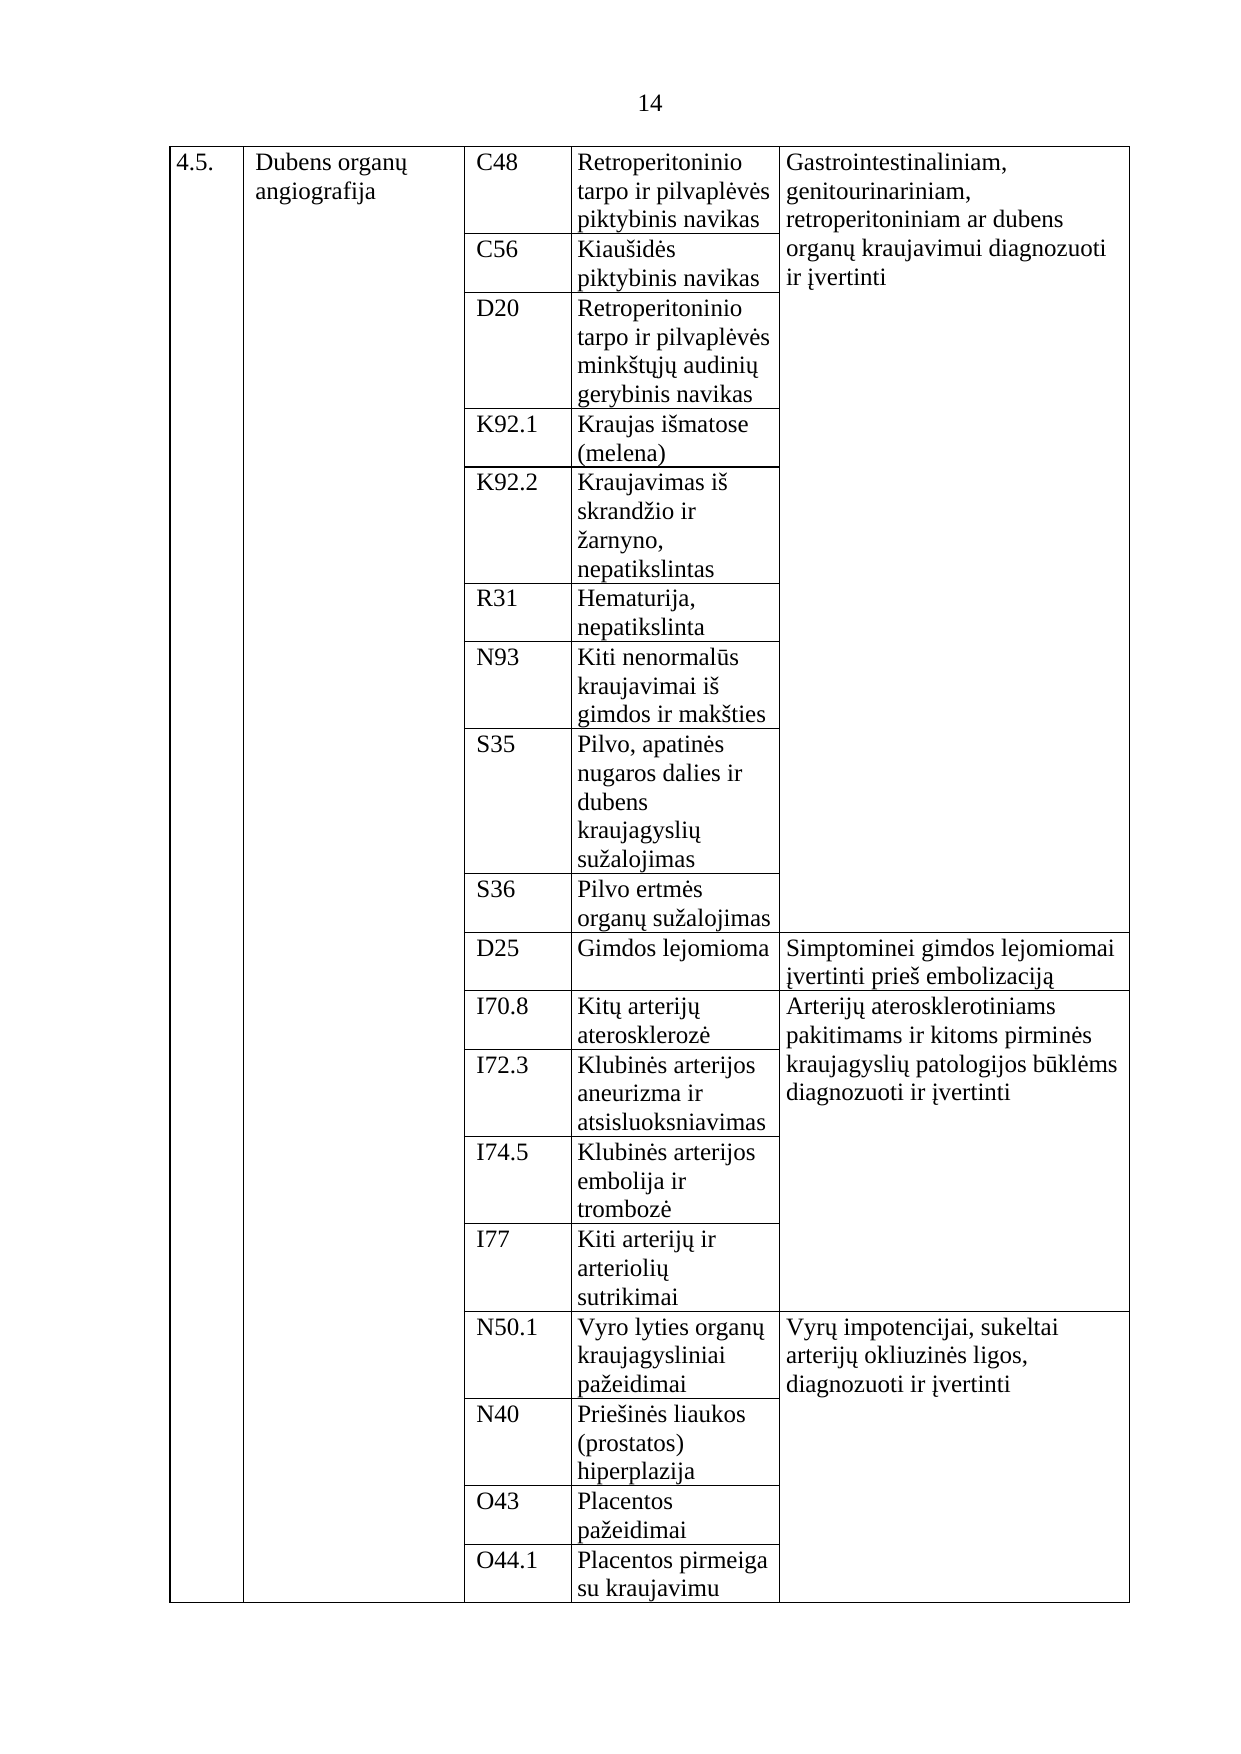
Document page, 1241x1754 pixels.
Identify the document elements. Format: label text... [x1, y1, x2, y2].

table_cell D20 [465, 293, 571, 408]
table_cell N93 [465, 642, 571, 728]
table_cell I70.8 [465, 991, 571, 1049]
table_cell 4.5. [171, 147, 243, 1602]
table_cell Priešinės liaukos (prostatos) hiperplazija [572, 1399, 779, 1485]
table_cell Kiti arterijų ir arteriolių sutrikimai [572, 1224, 779, 1311]
table_cell O43 [465, 1486, 571, 1544]
table_cell Gimdos lejomioma [572, 933, 779, 990]
table_cell S36 [465, 874, 571, 932]
table_cell Placentos pirmeiga su kraujavimu [572, 1545, 779, 1602]
table_cell Dubens organų angiografija [244, 147, 464, 1602]
table_cell Hematurija, nepatikslinta [572, 584, 779, 641]
table_cell C56 [465, 234, 571, 292]
table_cell Retroperitoninio tarpo ir pilvaplėvės minkštųjų audinių gerybinis navikas [572, 293, 779, 408]
table_cell Retroperitoninio tarpo ir pilvaplėvės piktybinis navikas [572, 147, 779, 233]
table_cell Placentos pažeidimai [572, 1486, 779, 1544]
table_cell Kraujavimas iš skrandžio ir žarnyno, nepatikslintas [572, 468, 779, 582]
table_cell C48 [465, 147, 571, 233]
table_cell I72.3 [465, 1050, 571, 1136]
table_cell K92.2 [465, 468, 571, 582]
table_cell Arterijų aterosklerotiniams pakitimams ir kitoms pirminės kraujagyslių patologijos būklėms diagnozuoti ir įvertinti [780, 991, 1129, 1311]
table_cell D25 [465, 933, 571, 990]
table_cell Vyro lyties organų kraujagysliniai pažeidimai [572, 1312, 779, 1398]
table_cell S35 [465, 729, 571, 873]
table_cell Pilvo ertmės organų sužalojimas [572, 874, 779, 932]
table_cell Gastrointestinaliniam, genitourinariniam, retroperitoniniam ar dubens organų kraujavimui diagnozuoti ir įvertinti [780, 147, 1129, 932]
table_cell Vyrų impotencijai, sukeltai arterijų okliuzinės ligos, diagnozuoti ir įvertinti [780, 1312, 1129, 1602]
table_cell Simptominei gimdos lejomiomai įvertinti prieš embolizaciją [780, 933, 1129, 990]
table_cell Klubinės arterijos embolija ir trombozė [572, 1137, 779, 1223]
table_cell R31 [465, 584, 571, 641]
table_cell O44.1 [465, 1545, 571, 1602]
table_cell N50.1 [465, 1312, 571, 1398]
table_cell N40 [465, 1399, 571, 1485]
table_cell Pilvo, apatinės nugaros dalies ir dubens kraujagyslių sužalojimas [572, 729, 779, 873]
table_cell I77 [465, 1224, 571, 1311]
table_cell Kitų arterijų aterosklerozė [572, 991, 779, 1049]
table_cell Klubinės arterijos aneurizma ir atsisluoksniavimas [572, 1050, 779, 1136]
table_cell Kiti nenormalūs kraujavimai iš gimdos ir makšties [572, 642, 779, 728]
table_cell I74.5 [465, 1137, 571, 1223]
table_cell Kiaušidės piktybinis navikas [572, 234, 779, 292]
table_cell K92.1 [465, 409, 571, 466]
table_cell Kraujas išmatose (melena) [572, 409, 779, 466]
